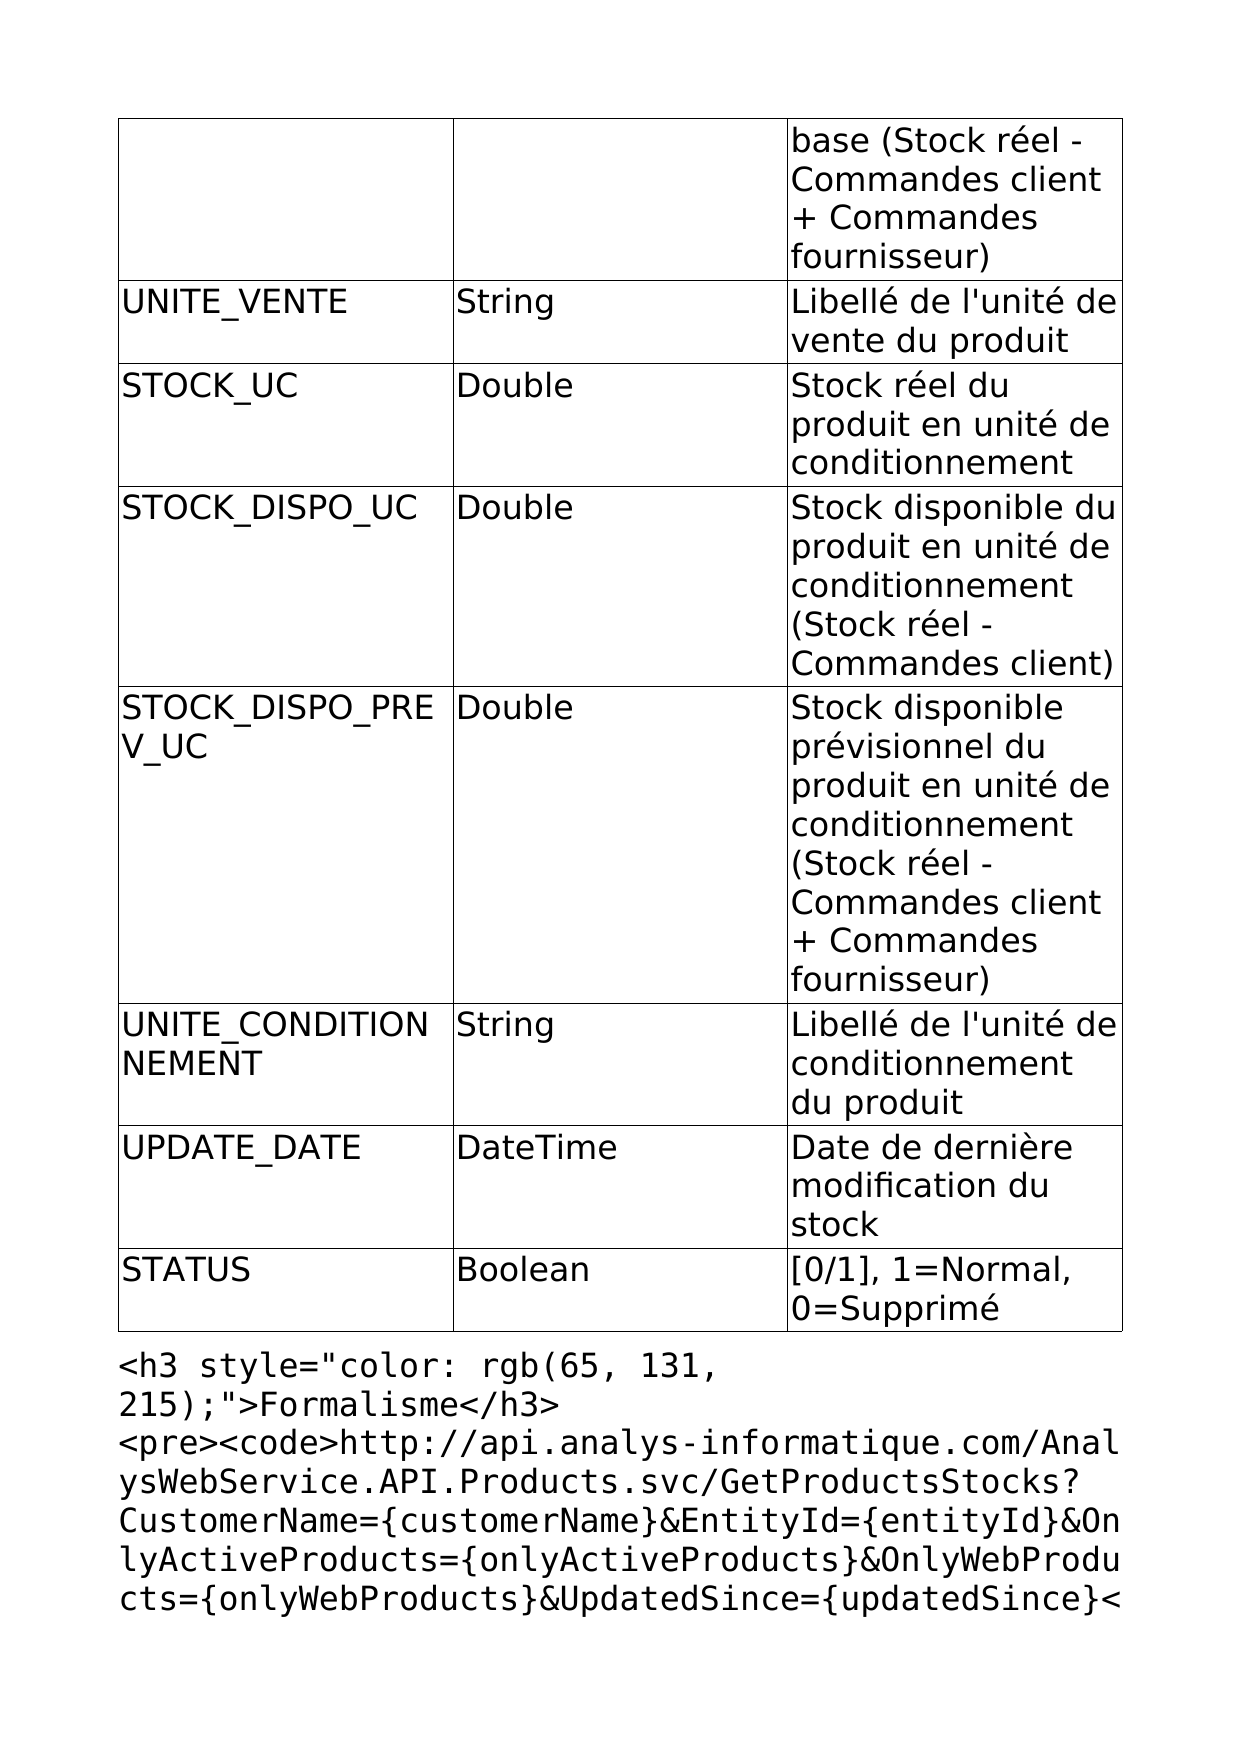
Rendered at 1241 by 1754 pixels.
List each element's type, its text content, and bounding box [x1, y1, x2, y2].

table_cell UNITE_VENTE [119, 281, 453, 363]
table_cell Boolean [454, 1249, 787, 1331]
table_cell Double [454, 364, 787, 486]
table_cell UNITE_CONDITIONNEMENT [119, 1004, 453, 1125]
table_cell String [454, 281, 787, 363]
table_cell Double [454, 487, 787, 686]
table_cell Libellé de l'unité de vente du produit [788, 281, 1122, 363]
table_cell Date de dernière modification du stock [788, 1126, 1122, 1248]
table_cell Double [454, 687, 787, 1003]
table_cell [119, 119, 453, 279]
table_cell STOCK_DISPO_PREV_UC [119, 687, 453, 1003]
table_cell Stock disponible prévisionnel du produit en unité de conditionnement (Stock réel - Commandes client + Commandes fournisseur) [788, 687, 1122, 1003]
table_cell Stock disponible du produit en unité de conditionnement (Stock réel - Commandes client) [788, 487, 1122, 686]
table_cell Stock réel du produit en unité de conditionnement [788, 364, 1122, 486]
table_cell [0/1], 1=Normal, 0=Supprimé [788, 1249, 1122, 1331]
table_cell STOCK_DISPO_UC [119, 487, 453, 686]
table_cell String [454, 1004, 787, 1125]
table_cell Libellé de l'unité de conditionnement du produit [788, 1004, 1122, 1125]
table_cell base (Stock réel - Commandes client + Commandes fournisseur) [788, 119, 1122, 279]
table_cell UPDATE_DATE [119, 1126, 453, 1248]
table_cell STATUS [119, 1249, 453, 1331]
text <h3 style="color: rgb(65, 131, 215);">Formalisme</h3> <pre><code>http://api.analys-informatique.com/AnalysWebService.API.Products.svc/GetProductsStocks?CustomerName={customerName}&EntityId={entityId}&OnlyActiveProducts={onlyActiveProducts}&OnlyWebProducts={onlyWebProducts}&UpdatedSince={updatedSince}< [118, 1346, 1122, 1618]
table_cell DateTime [454, 1126, 787, 1248]
table_cell [454, 119, 787, 279]
table_cell STOCK_UC [119, 364, 453, 486]
